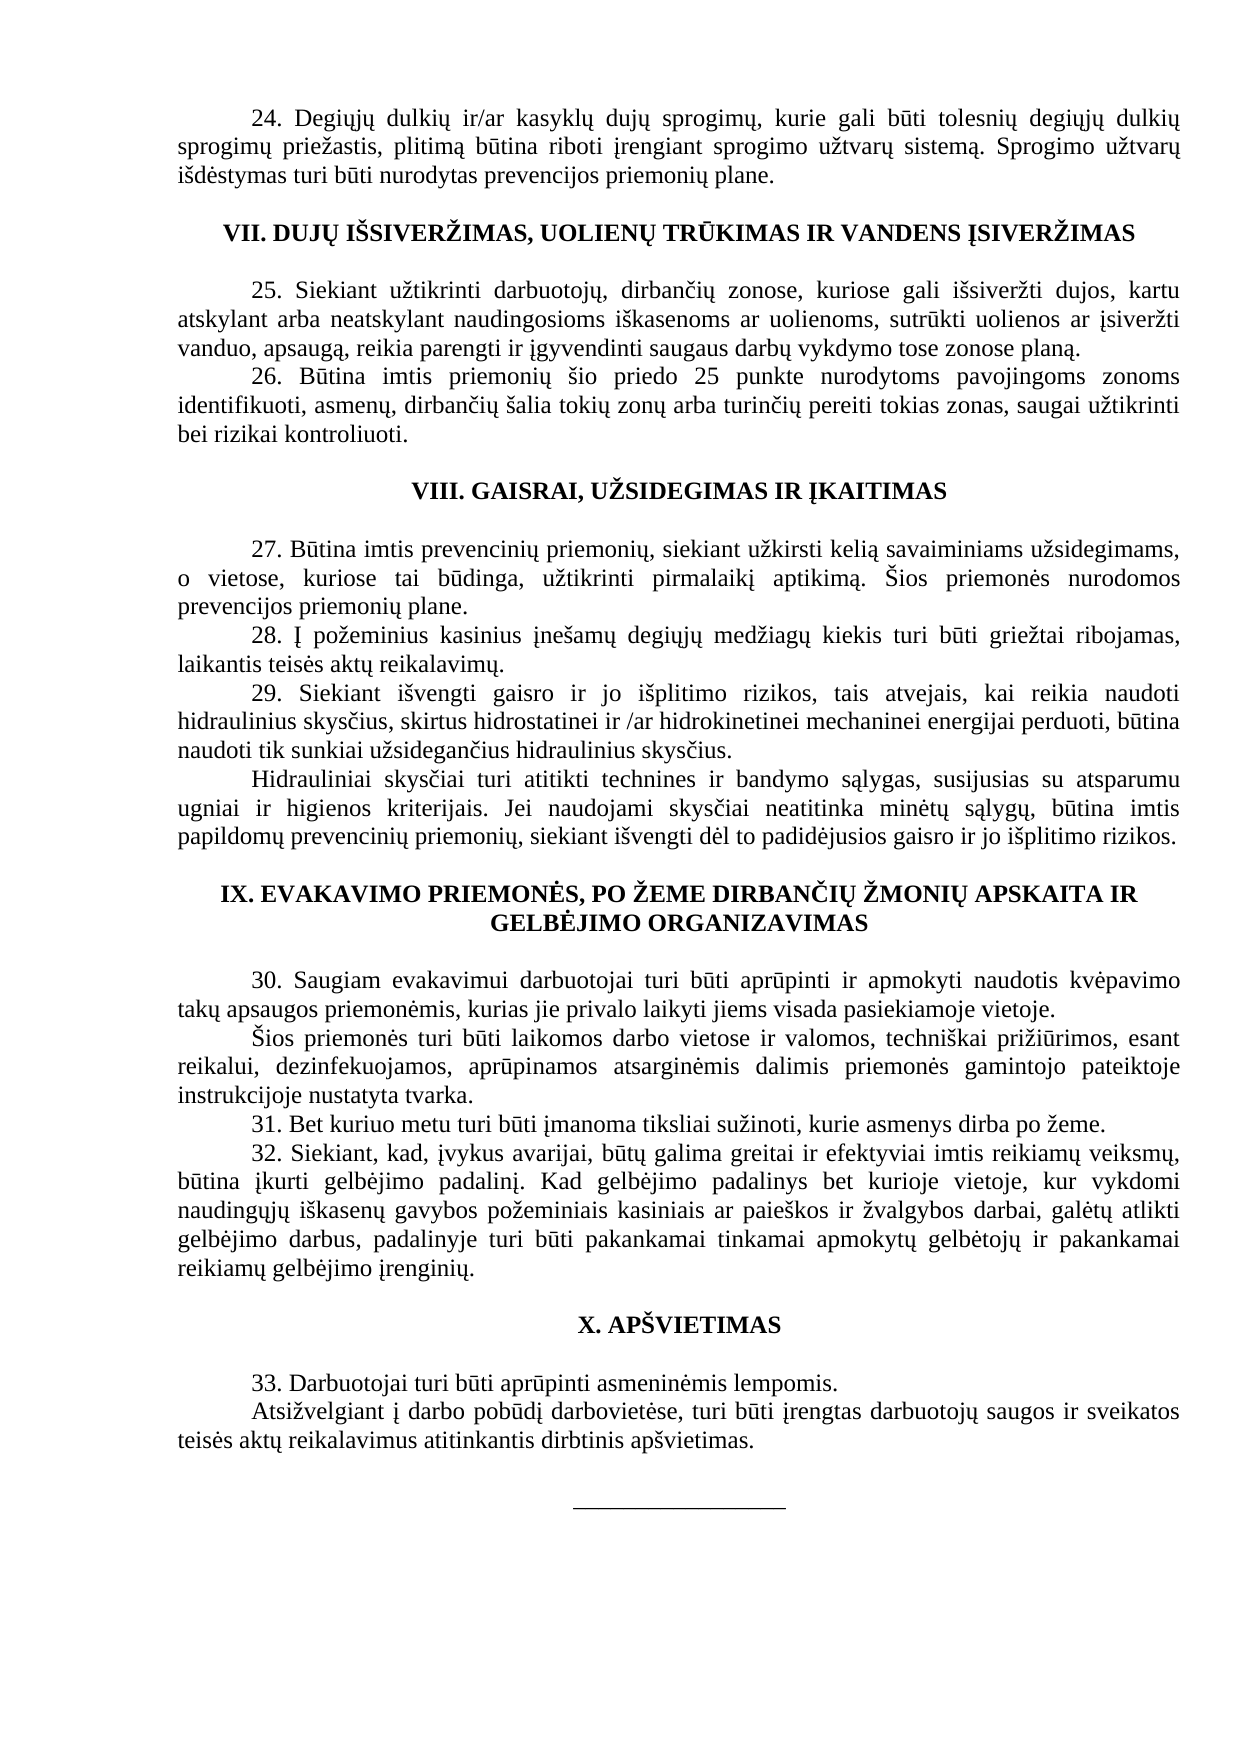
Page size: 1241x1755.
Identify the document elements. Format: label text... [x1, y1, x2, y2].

text 30. Saugiam evakavimui darbuotojai turi būti aprūpinti ir apmokyti naudotis kvėpavimo takų apsaugos priemonėmis, kurias jie privalo laikyti jiems visada pasiekiamoje vietoje. [177, 965, 1181, 1023]
text 28. Į požeminius kasinius įnešamų degiųjų medžiagų kiekis turi būti griežtai ribojamas, laikantis teisės aktų reikalavimų. [177, 620, 1181, 678]
text _________________ [177, 1483, 1181, 1511]
text 31. Bet kuriuo metu turi būti įmanoma tiksliai sužinoti, kurie asmenys dirba po žeme. [177, 1109, 1181, 1138]
text 27. Būtina imtis prevencinių priemonių, siekiant užkirsti kelią savaiminiams užsidegimams, o vietose, kuriose tai būdinga, užtikrinti pirmalaikį aptikimą. Šios priemonės nurodomos prevencijos priemonių plane. [177, 534, 1181, 620]
text 26. Būtina imtis priemonių šio priedo 25 punkte nurodytoms pavojingoms zonoms identifikuoti, asmenų, dirbančių šalia tokių zonų arba turinčių pereiti tokias zonas, saugai užtikrinti bei rizikai kontroliuoti. [177, 361, 1181, 448]
text 24. Degiųjų dulkių ir/ar kasyklų dujų sprogimų, kurie gali būti tolesnių degiųjų dulkių sprogimų priežastis, plitimą būtina riboti įrengiant sprogimo užtvarų sistemą. Sprogimo užtvarų išdėstymas turi būti nurodytas prevencijos priemonių plane. [177, 103, 1181, 189]
text 33. Darbuotojai turi būti aprūpinti asmeninėmis lempomis. [177, 1368, 1181, 1396]
text X. APŠVIETIMAS [177, 1310, 1181, 1339]
text 29. Siekiant išvengti gaisro ir jo išplitimo rizikos, tais atvejais, kai reikia naudoti hidraulinius skysčius, skirtus hidrostatinei ir /ar hidrokinetinei mechaninei energijai perduoti, būtina naudoti tik sunkiai užsidegančius hidraulinius skysčius. [177, 678, 1181, 764]
text IX. EVAKAVIMO PRIEMONĖS, PO ŽEME DIRBANČIŲ ŽMONIŲ APSKAITA IR GELBĖJIMO ORGANIZAVIMAS [177, 879, 1181, 936]
text 32. Siekiant, kad, įvykus avarijai, būtų galima greitai ir efektyviai imtis reikiamų veiksmų, būtina įkurti gelbėjimo padalinį. Kad gelbėjimo padalinys bet kurioje vietoje, kur vykdomi naudingųjų iškasenų gavybos požeminiais kasiniais ar paieškos ir žvalgybos darbai, galėtų atlikti gelbėjimo darbus, padalinyje turi būti pakankamai tinkamai apmokytų gelbėtojų ir pakankamai reikiamų gelbėjimo įrenginių. [177, 1138, 1181, 1281]
text 25. Siekiant užtikrinti darbuotojų, dirbančių zonose, kuriose gali išsiveržti dujos, kartu atskylant arba neatskylant naudingosioms iškasenoms ar uolienoms, sutrūkti uolienos ar įsiveržti vanduo, apsaugą, reikia parengti ir įgyvendinti saugaus darbų vykdymo tose zonose planą. [177, 275, 1181, 361]
text Šios priemonės turi būti laikomos darbo vietose ir valomos, techniškai prižiūrimos, esant reikalui, dezinfekuojamos, aprūpinamos atsarginėmis dalimis priemonės gamintojo pateiktoje instrukcijoje nustatyta tvarka. [177, 1023, 1181, 1109]
text VIII. GAISRAI, UŽSIDEGIMAS IR ĮKAITIMAS [177, 476, 1181, 505]
text Hidrauliniai skysčiai turi atitikti technines ir bandymo sąlygas, susijusias su atsparumu ugniai ir higienos kriterijais. Jei naudojami skysčiai neatitinka minėtų sąlygų, būtina imtis papildomų prevencinių priemonių, siekiant išvengti dėl to padidėjusios gaisro ir jo išplitimo rizikos. [177, 764, 1181, 850]
text Atsižvelgiant į darbo pobūdį darbovietėse, turi būti įrengtas darbuotojų saugos ir sveikatos teisės aktų reikalavimus atitinkantis dirbtinis apšvietimas. [177, 1396, 1181, 1454]
text VII. DUJŲ IŠSIVERŽIMAS, UOLIENŲ TRŪKIMAS IR VANDENS ĮSIVERŽIMAS [177, 218, 1181, 246]
